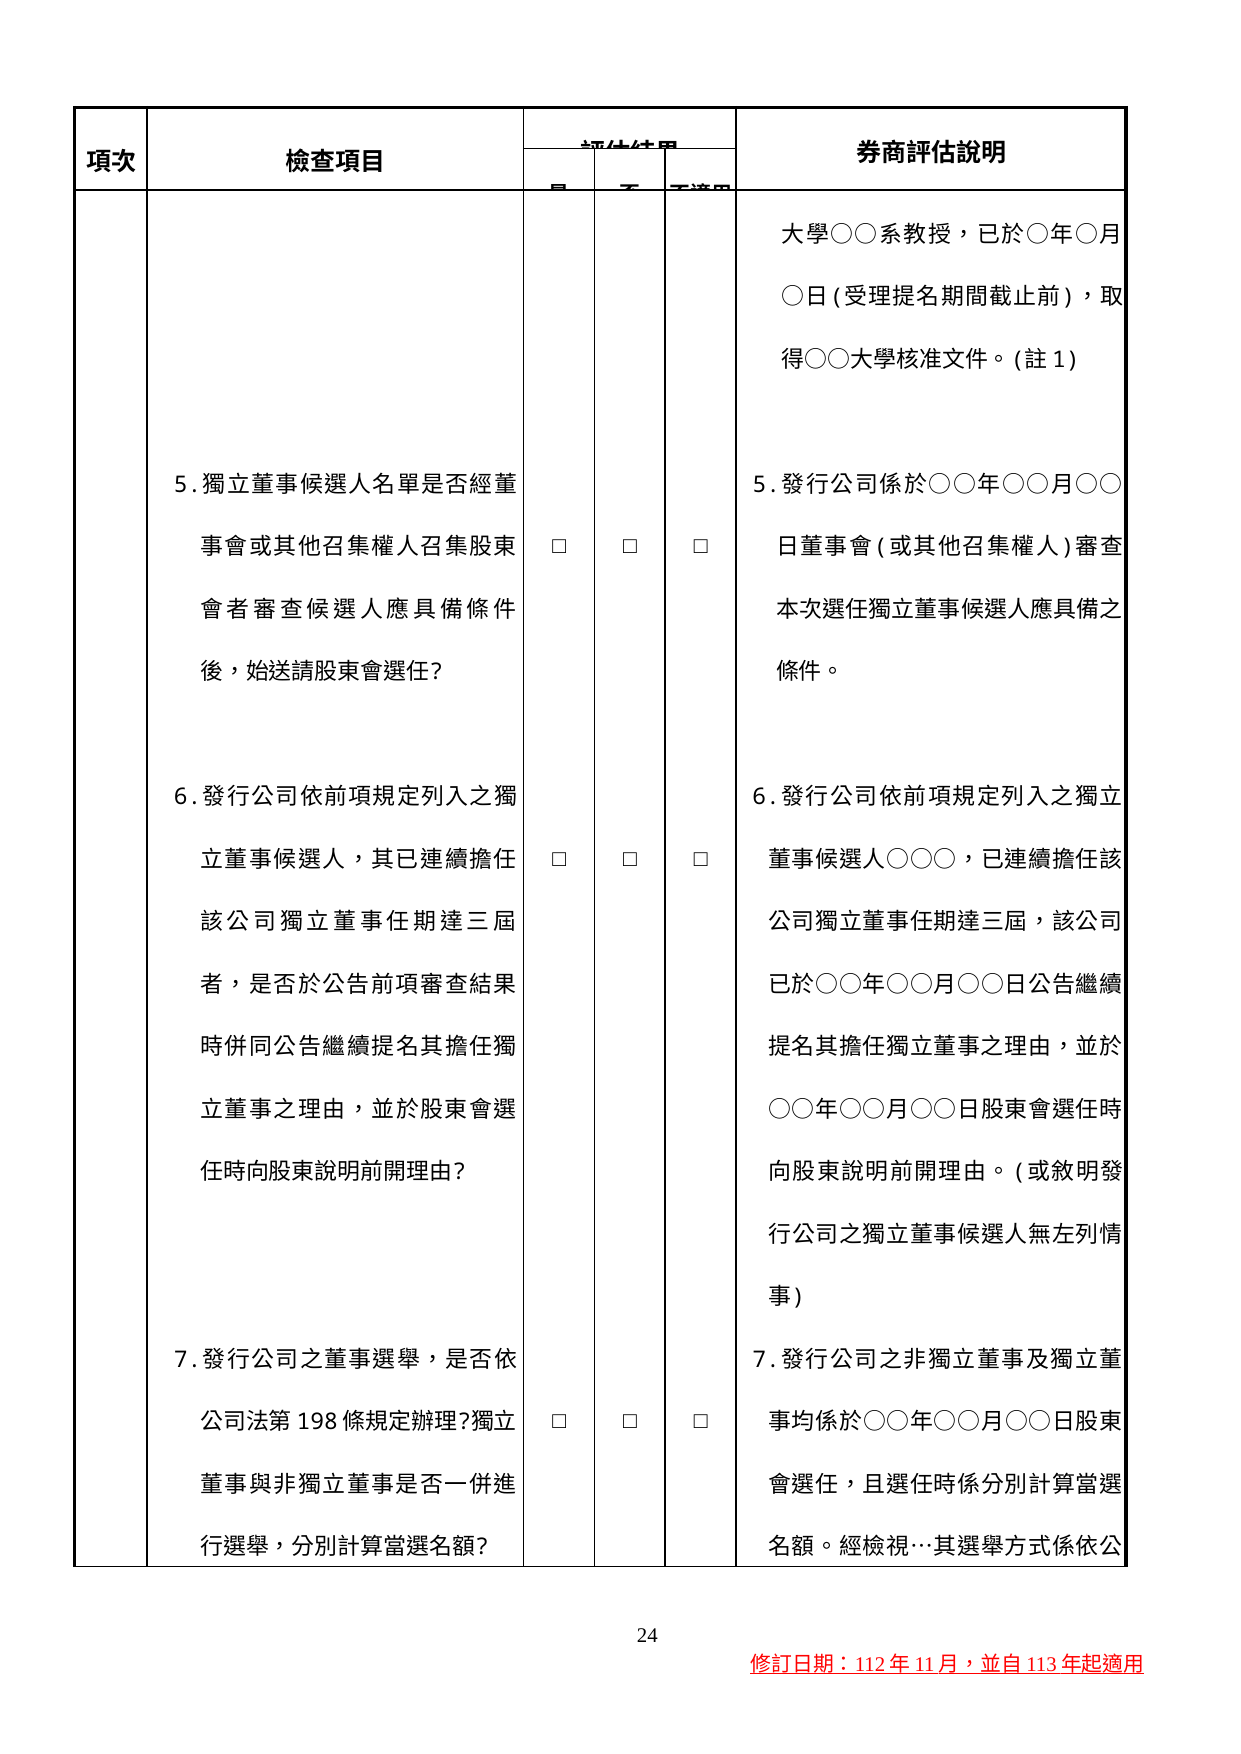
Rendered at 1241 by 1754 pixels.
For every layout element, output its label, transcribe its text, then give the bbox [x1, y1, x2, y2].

table_cell [76, 191, 146, 1566]
table_cell 否 [595, 149, 664, 189]
table_cell □ □ □ □ □ □ □ □ □ □ [595, 191, 664, 1566]
table_header 項次 [76, 109, 146, 189]
table_header 券商評估說明 (至少應填製下列預設文字格式內容) [737, 109, 1124, 189]
table_header 檢查項目 [148, 109, 523, 189]
table_header 評估結果 [524, 109, 735, 147]
table_cell 是 [524, 149, 594, 189]
table_cell □ □ □ □ □ □ □ □ □ □ [666, 191, 735, 1566]
table_cell 5.獨立董事候選人名單是否經董事會或其他召集權人召集股東會者審查候選人應具備條件後，始送請股東會選任? 6.發行公司依前項規定列入之獨立董事候選人，其已連續擔任該公司獨立董事任期達三屆者，是否於公告前項審查結果時併同公告繼續提名其擔任獨立董事之理由，並於股東會選任時向股東說明前開理由? 7.發行公司之董事選舉，是否依公司法第198條規定辦理?獨立董事與非獨立董事是否一併進行選舉，分別計算當選名額? [148, 191, 523, 1566]
table_cell □ □ □ □ □ □ □ □ □ □ [524, 191, 594, 1566]
table_cell 發行公司章程係經○○年○○月○○日股東會決議通過，其章程第○條已規定…(例：設置獨立董事○人，且不少於董事席次之五分之一)。(依據公司治理問答集，章程應以下列方式之一載明：1.獨立董事人數不得少於二人，且不得少於董事席次五分之一。2.獨立董事名額○人。3.獨立董事名額○人至○人) 獨立董事之選任程序 1.發行公司章程第○條已規定獨立董事之選舉係採候選人提名制。 2.發行公司股東會前之停止過戶期間為○○年○○月○○日~○○月○○日，該公司已於○○年○○月○○日公告受理獨立董事候選人提名相關事項。受理提名期間為○○年○○月○○日~○○月○○日。 3.經檢視…….，發行公司之獨立董事候選人係由○○○提出，其提名人數為○人，未有超過獨立董事應選名額之情事。 4.經檢視…，股東或董事會提供推薦候選人名單時，已敘明被提名人姓名、學歷及經歷，並檢附被提名人符合獨立董事設置辦法之文件及其他證明文件。 例：獨立董事○○○係國立○○大學○○系教授，已於○年○月○日(受理提名期間截止前)，取得○○大學核准文件。(註1) 5.發行公司係於○○年○○月○○日董事會(或其他召集權人)審查本次選任獨立董事候選人應具備之條件。 6.發行公司依前項規定列入之獨立董事候選人○○○，已連續擔任該公司獨立董事任期達三屆，該公司已於○○年○○月○○日公告繼續提名其擔任獨立董事之理由，並於○○年○○月○○日股東會選任時向股東說明前開理由。(或敘明發行公司之獨立董事候選人無左列情事) 7.發行公司之非獨立董事及獨立董事均係於○○年○○月○○日股東會選任，且選任時係分別計算當選名額。經檢視…其選舉方式係依公司法第198條規定辦理。 8.發行公司已設置審計委員會，其獨立董事○○○曾任…，具備會計或財務專長。 (三)例：該公司之獨立董事○○○、○○○及○○○均係由該公司股東會採候選人提名制度選任，非由非獨立董事轉任。 [737, 191, 1124, 1566]
table_cell 不適用 [666, 149, 735, 189]
